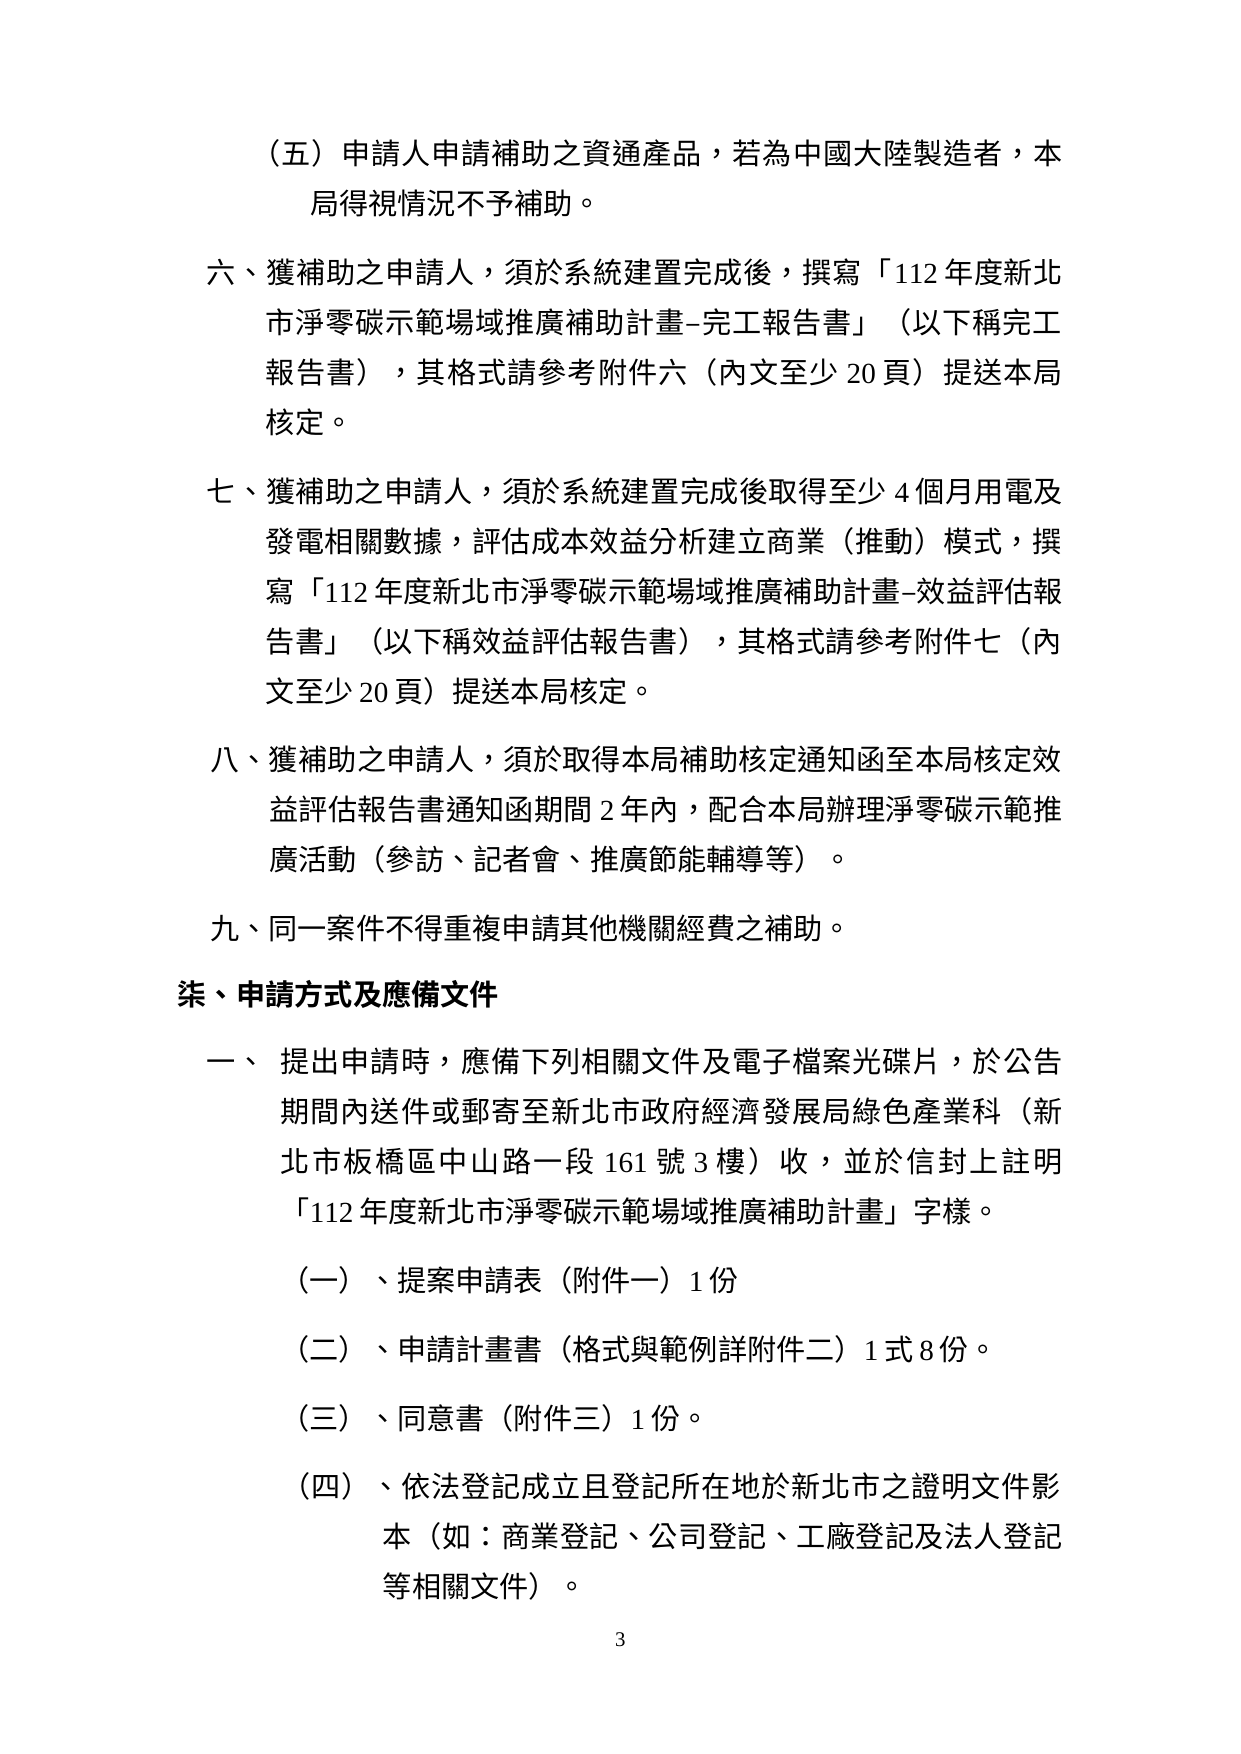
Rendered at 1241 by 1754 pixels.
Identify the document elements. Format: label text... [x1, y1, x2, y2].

text 八、獲補助之申請人，須於取得本局補助核定通知函至本局核定效益評估報告書通知函期間2年內，配合本局辦理淨零碳示範推廣活動（參訪、記者會、推廣節能輔導等）。 [210, 731, 1063, 881]
text （四）、依法登記成立且登記所在地於新北市之證明文件影本（如：商業登記、公司登記、工廠登記及法人登記等相關文件）。 [282, 1458, 1063, 1608]
text （三）、同意書（附件三）1份。 [280, 1389, 1063, 1439]
text 六、獲補助之申請人，須於系統建置完成後，撰寫「112年度新北市淨零碳示範場域推廣補助計畫–完工報告書」（以下稱完工報告書），其格式請參考附件六（內文至少20頁）提送本局核定。 [207, 243, 1063, 443]
text 一、 提出申請時，應備下列相關文件及電子檔案光碟片，於公告期間內送件或郵寄至新北市政府經濟發展局綠色產業科（新北市板橋區中山路一段161號3樓）收，並於信封上註明「112年度新北市淨零碳示範場域推廣補助計畫」字樣。 [207, 1033, 1063, 1233]
text 九、同一案件不得重複申請其他機關經費之補助。 [210, 899, 1063, 949]
text 七、獲補助之申請人，須於系統建置完成後取得至少4個月用電及發電相關數據，評估成本效益分析建立商業（推動）模式，撰寫「112年度新北市淨零碳示範場域推廣補助計畫–效益評估報告書」（以下稱效益評估報告書），其格式請參考附件七（內文至少20頁）提送本局核定。 [207, 462, 1063, 712]
text （二）、申請計畫書（格式與範例詳附件二）1式8份。 [280, 1320, 1063, 1370]
text （五）申請人申請補助之資通產品，若為中國大陸製造者，本局得視情況不予補助。 [251, 124, 1063, 224]
text （一）、提案申請表（附件一）1份 [280, 1252, 1063, 1302]
list 申請方式及應備文件 [177, 968, 1063, 1014]
